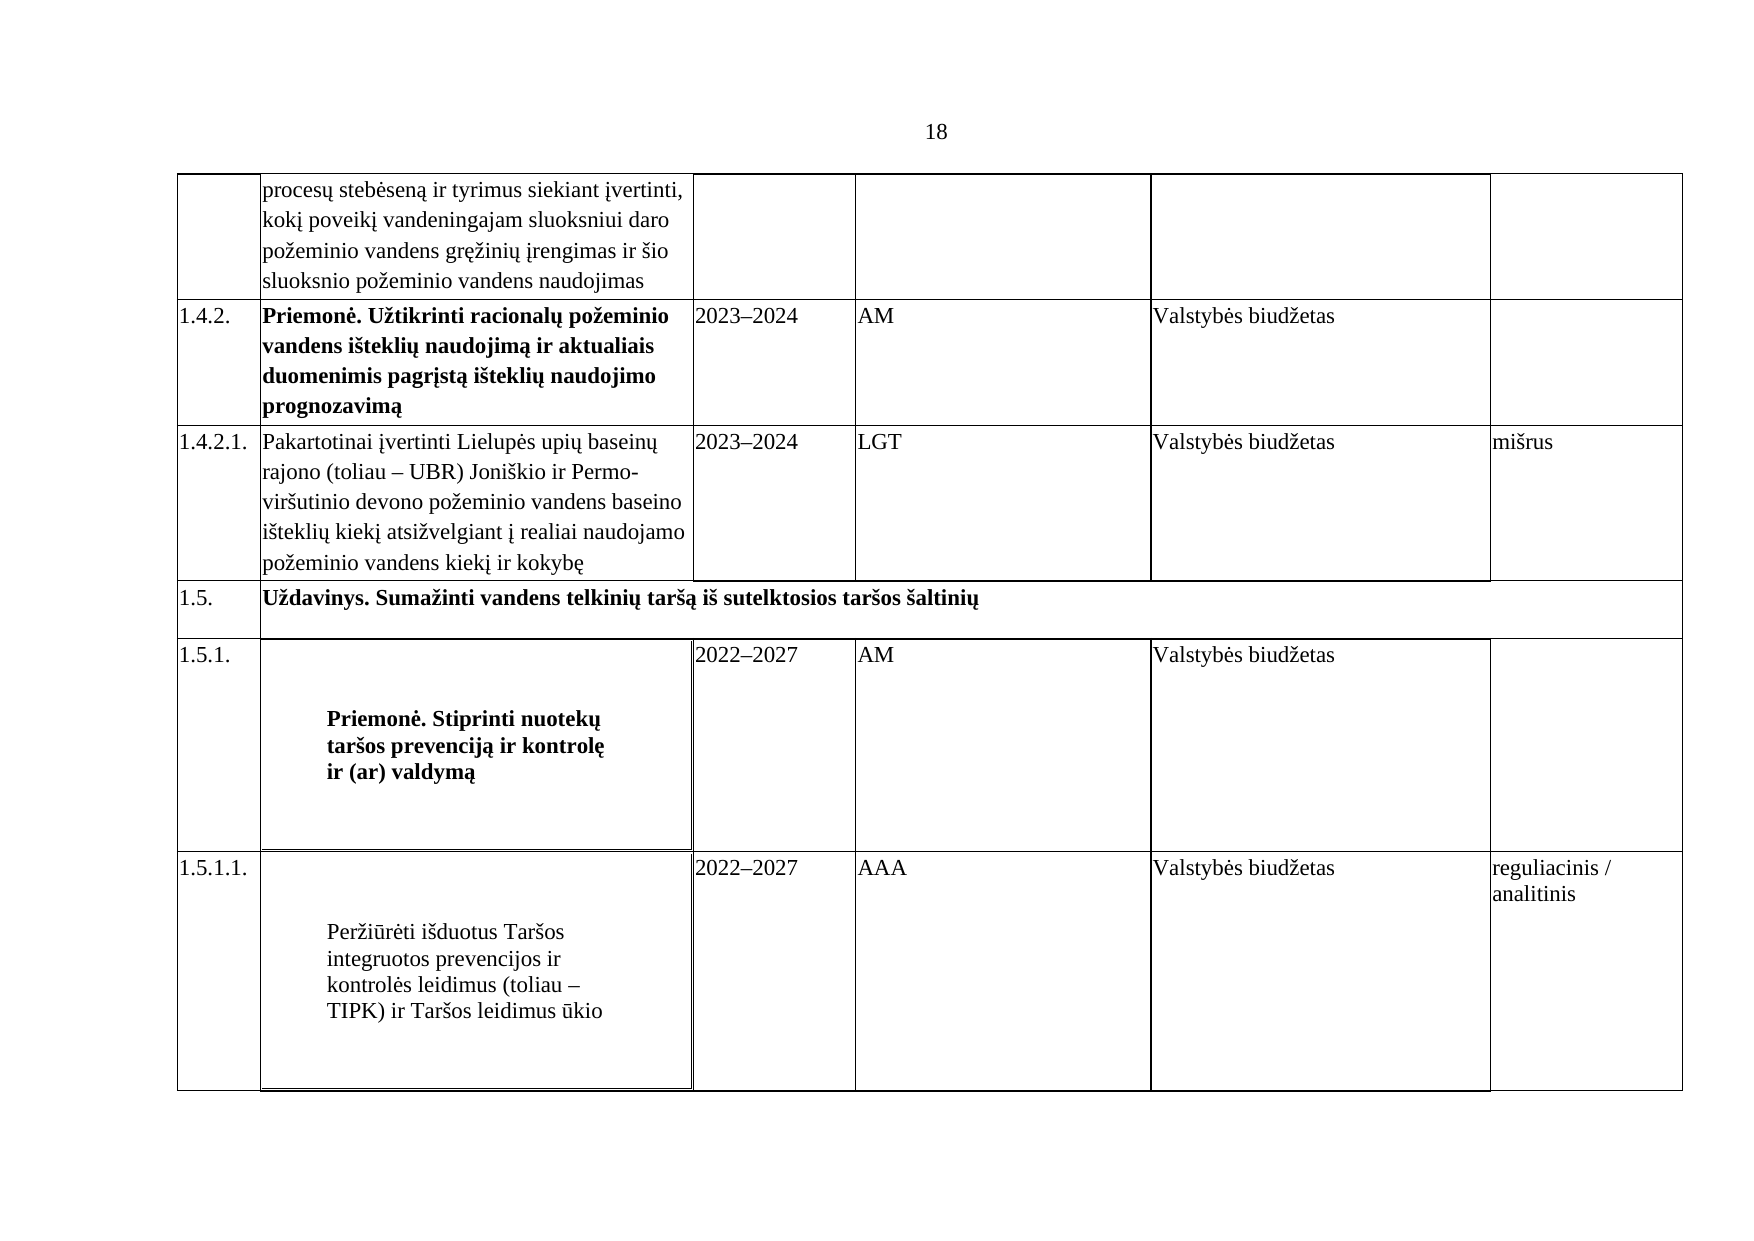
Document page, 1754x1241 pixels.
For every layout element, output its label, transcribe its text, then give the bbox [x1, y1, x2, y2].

table_cell Valstybės biudžetas [1152, 640, 1490, 851]
table_cell reguliacinis / analitinis [1491, 852, 1682, 1090]
table_cell AM [856, 640, 1150, 851]
table_cell Peržiūrėti išduotus Taršos integruotos prevencijos ir kontrolės leidimus (toliau – TIPK) ir Taršos leidimus ūkio [261, 852, 693, 1090]
table_cell procesų stebėseną ir tyrimus siekiant įvertinti, kokį poveikį vandeningajam sluoksniui daro požeminio vandens gręžinių įrengimas ir šio sluoksnio požeminio vandens naudojimas [261, 174, 693, 299]
table_cell 1.5. [178, 581, 260, 638]
table_cell [178, 175, 260, 299]
table_cell 1.5.1.1. [178, 852, 260, 1090]
table_cell AM [856, 300, 1150, 425]
table_cell [694, 175, 855, 299]
table_cell Priemonė. Užtikrinti racionalų požeminio vandens išteklių naudojimą ir aktualiais duomenimis pagrįstą išteklių naudojimo prognozavimą [261, 300, 693, 425]
table_cell 2022–2027 [694, 852, 855, 1090]
table_cell mišrus [1491, 426, 1682, 580]
table_cell Valstybės biudžetas [1152, 852, 1490, 1090]
table_cell [1491, 300, 1682, 425]
table_cell 2023–2024 [694, 300, 855, 425]
table_cell [1491, 639, 1682, 851]
table_cell AAA [856, 852, 1150, 1090]
table_cell 2022–2027 [694, 640, 855, 851]
table_cell 2023–2024 [694, 426, 855, 580]
table_cell [1491, 174, 1682, 299]
table_cell [1152, 175, 1490, 299]
table_cell 1.4.2. [178, 300, 260, 425]
table_cell Pakartotinai įvertinti Lielupės upių baseinų rajono (toliau – UBR) Joniškio ir Permo-viršutinio devono požeminio vandens baseino išteklių kiekį atsižvelgiant į realiai naudojamo požeminio vandens kiekį ir kokybę [261, 426, 693, 580]
table_cell Valstybės biudžetas [1152, 300, 1490, 425]
table_cell Valstybės biudžetas [1152, 426, 1490, 580]
table_cell [856, 175, 1150, 299]
table_cell LGT [856, 426, 1150, 580]
table_cell Priemonė. Stiprinti nuotekų taršos prevenciją ir kontrolę ir (ar) valdymą [261, 640, 693, 851]
table_cell 1.5.1. [178, 639, 260, 851]
table_cell Uždavinys. Sumažinti vandens telkinių taršą iš sutelktosios taršos šaltinių [261, 581, 1682, 638]
table_cell 1.4.2.1. [178, 426, 260, 580]
